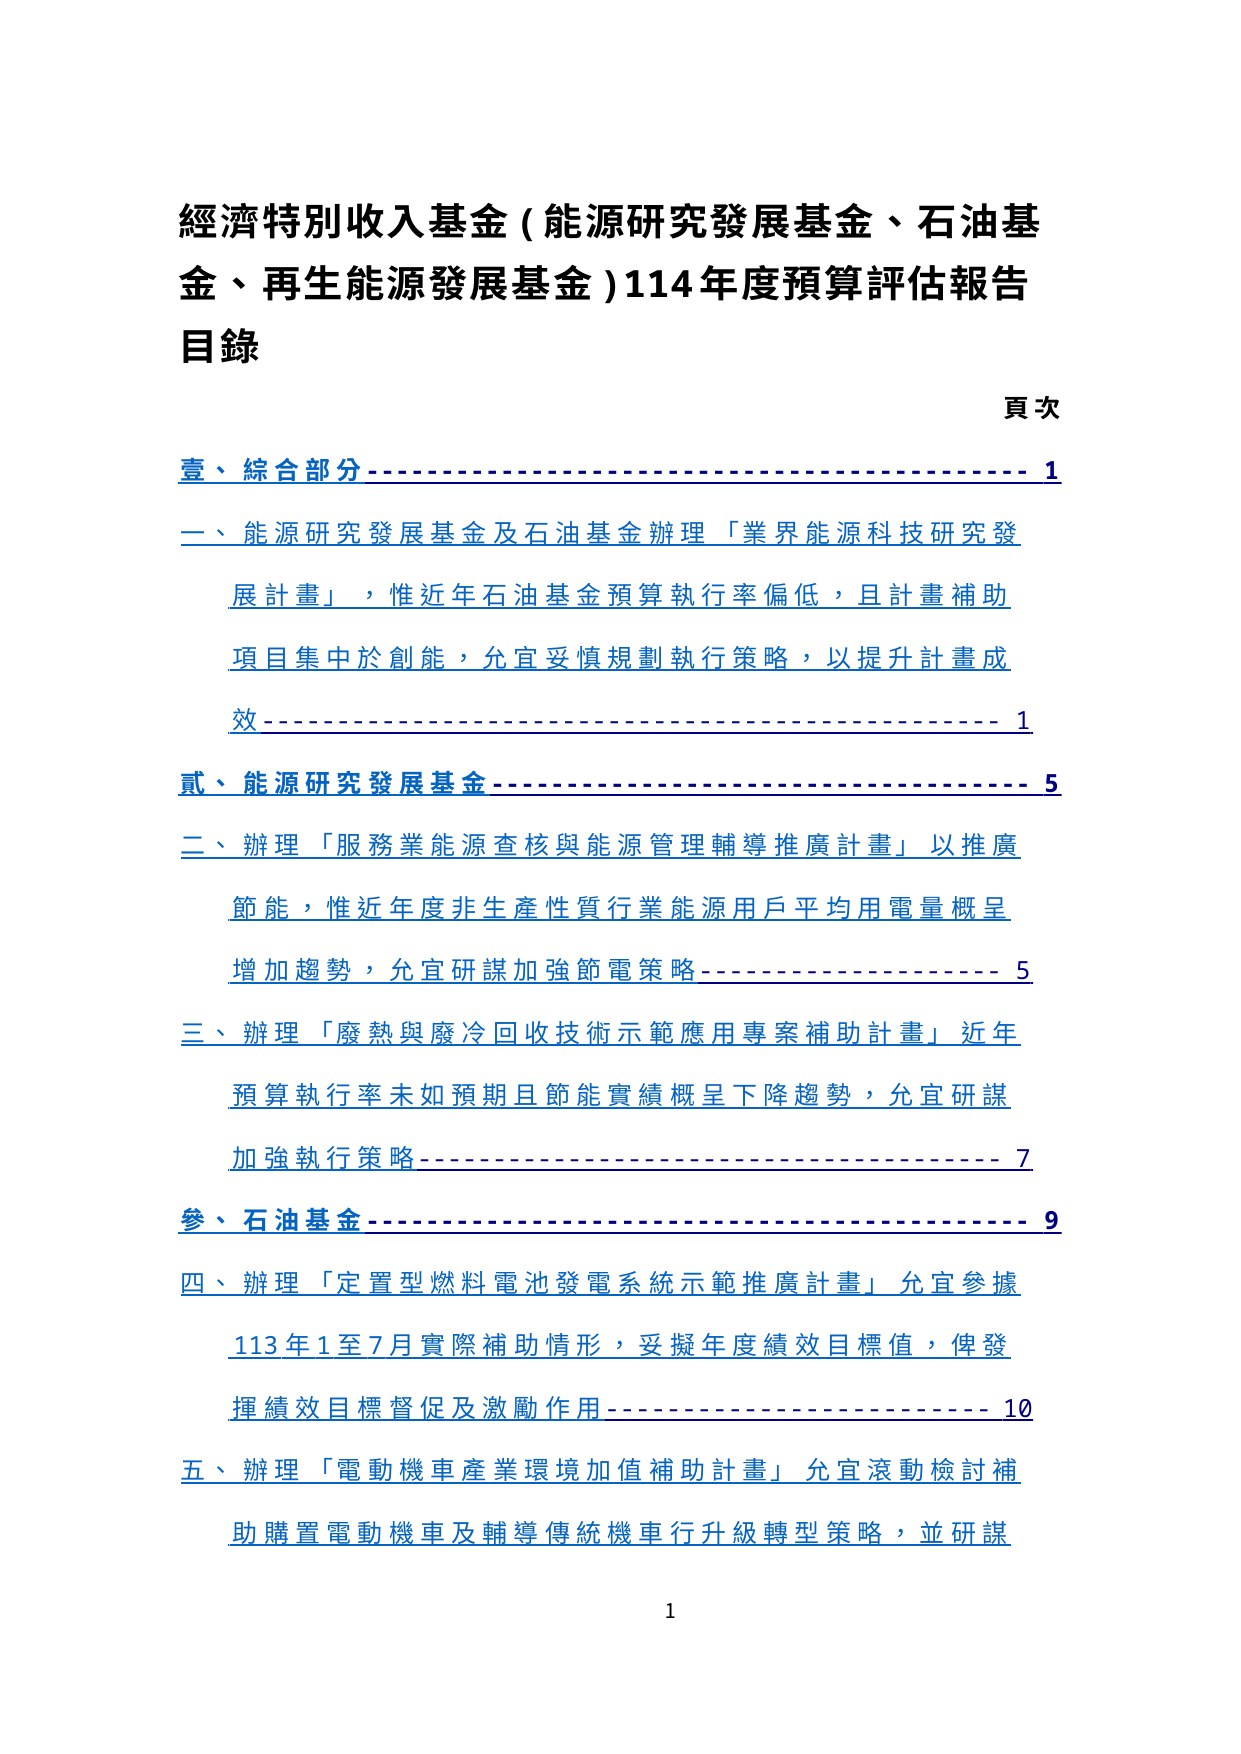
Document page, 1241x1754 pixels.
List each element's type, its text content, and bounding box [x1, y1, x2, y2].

text 四、辦理「定置型燃料電池發電系統示範推廣計畫」允宜參據113年1至7月實際補助情形，妥擬年度績效目標值，俾發揮績效目標督促及激勵作用 10 [177, 1240, 1033, 1427]
text 五、辦理「電動機車產業環境加值補助計畫」允宜滾動檢討補助購置電動機車及輔導傳統機車行升級轉型策略，並研謀 [177, 1427, 1033, 1552]
text 參、石油基金 9 [177, 1177, 1063, 1240]
text 經濟特別收入基金(能源研究發展基金、石油基金、再生能源發展基金)114年度預算評估報告目錄 [177, 177, 1063, 365]
text 壹、綜合部分 1 [177, 427, 1063, 490]
text 二、辦理「服務業能源查核與能源管理輔導推廣計畫」以推廣節能，惟近年度非生產性質行業能源用戶平均用電量概呈增加趨勢，允宜研謀加強節電策略 5 [177, 802, 1033, 990]
text 三、辦理「廢熱與廢冷回收技術示範應用專案補助計畫」近年預算執行率未如預期且節能實績概呈下降趨勢，允宜研謀加強執行策略 7 [177, 990, 1033, 1177]
text 頁次 [177, 365, 1063, 427]
text 一、能源研究發展基金及石油基金辦理「業界能源科技研究發展計畫」，惟近年石油基金預算執行率偏低，且計畫補助項目集中於創能，允宜妥慎規劃執行策略，以提升計畫成效 1 [177, 490, 1033, 740]
text 貳、能源研究發展基金 5 [177, 740, 1063, 802]
